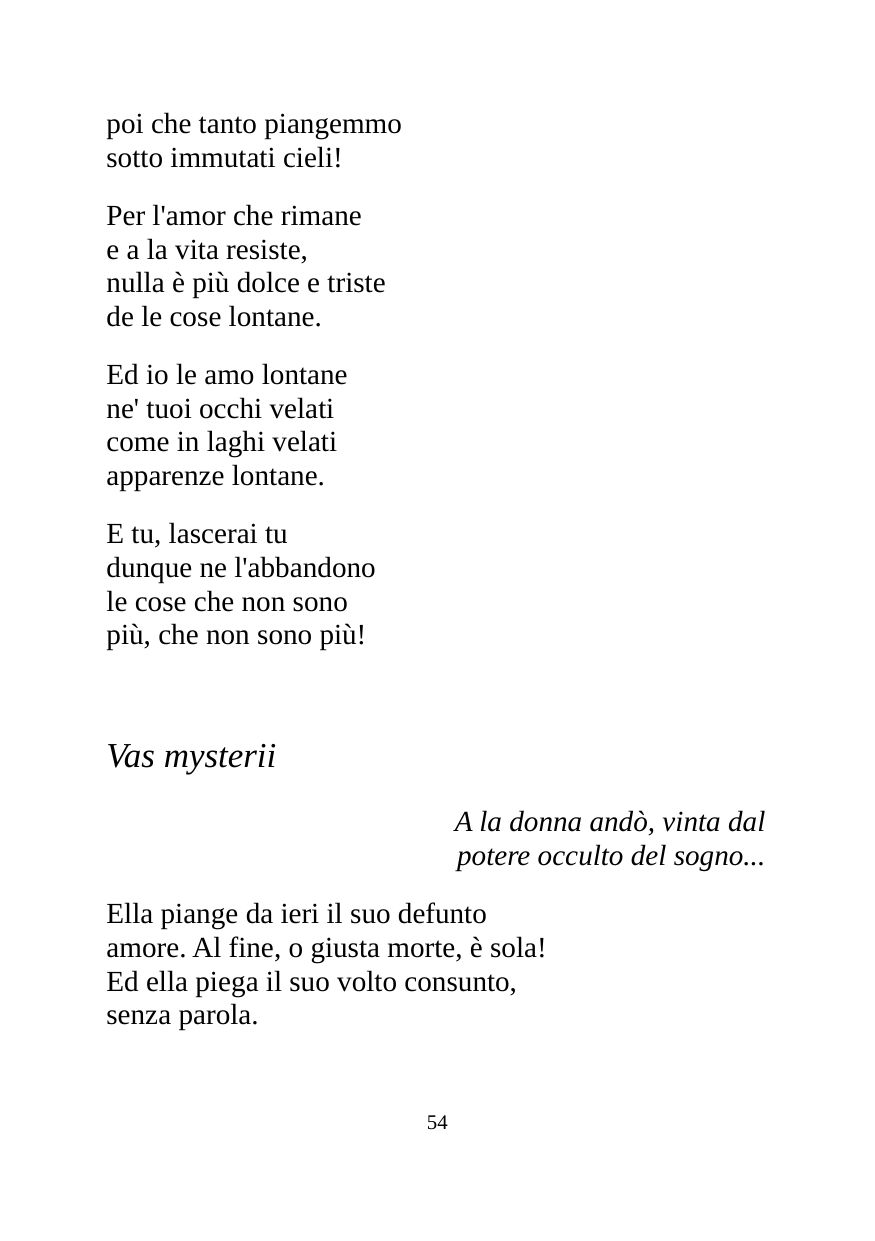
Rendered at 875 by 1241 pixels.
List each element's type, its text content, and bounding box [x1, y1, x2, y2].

subtitle Vas mysterii [106, 735, 768, 775]
text Ed ella piega il suo volto consunto, [106, 964, 768, 997]
text Ella piange da ieri il suo defunto [106, 897, 768, 930]
text poi che tanto piangemmo [106, 106, 768, 140]
text più, che non sono più! [106, 617, 768, 651]
text come in laghi velati [106, 424, 768, 458]
text A la donna andò, vinta dal [106, 804, 768, 838]
text e a la vita resiste, [106, 232, 768, 265]
text le cose che non sono [106, 584, 768, 617]
text Per l'amor che rimane [106, 198, 768, 232]
text ne' tuoi occhi velati [106, 391, 768, 424]
text potere occulto del sogno... [106, 838, 768, 872]
text apparenze lontane. [106, 458, 768, 492]
text de le cose lontane. [106, 299, 768, 332]
text sotto immutati cieli! [106, 140, 768, 173]
text senza parola. [106, 997, 768, 1031]
text amore. Al fine, o giusta morte, è sola! [106, 930, 768, 964]
text nulla è più dolce e triste [106, 265, 768, 299]
text E tu, lascerai tu [106, 517, 768, 550]
text dunque ne l'abbandono [106, 550, 768, 584]
text Ed io le amo lontane [106, 357, 768, 391]
